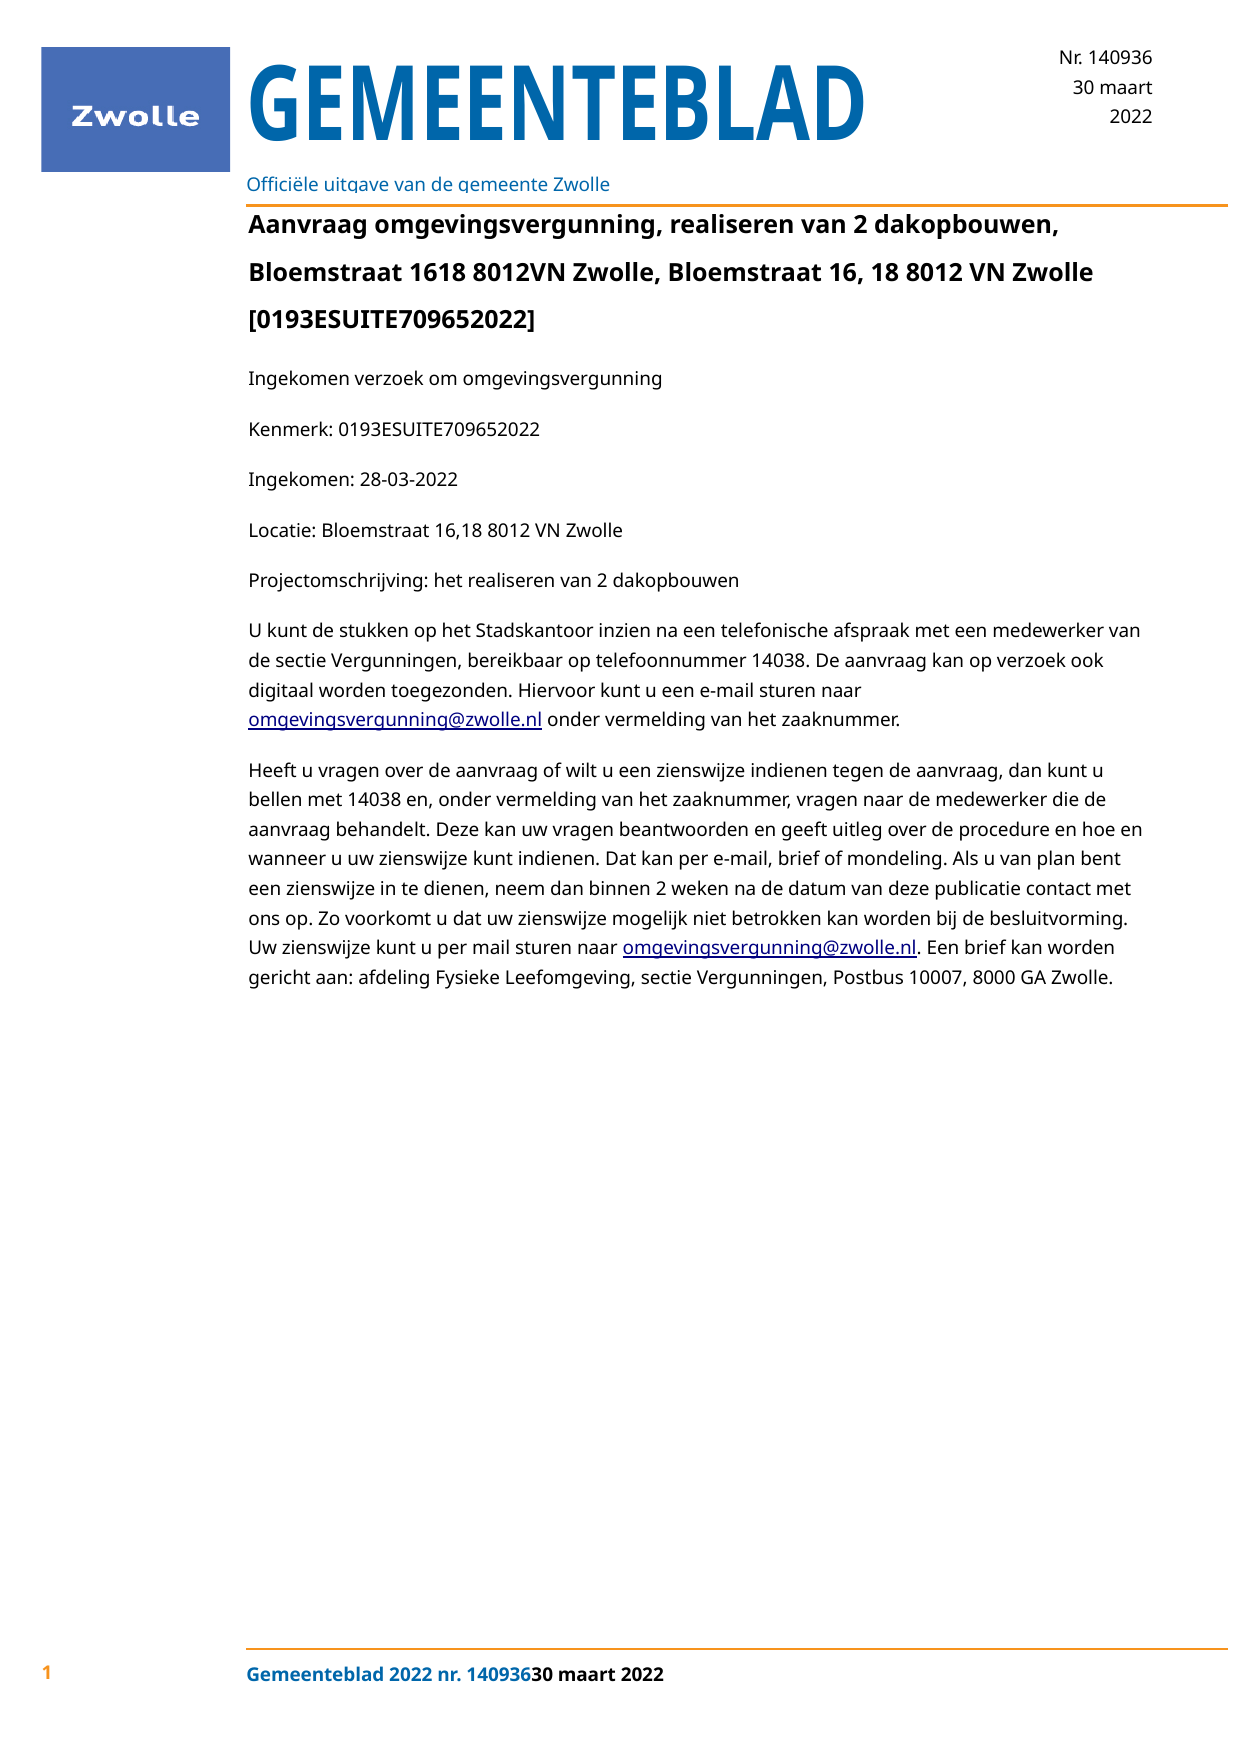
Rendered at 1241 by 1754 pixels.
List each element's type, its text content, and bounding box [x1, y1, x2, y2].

text Projectomschrijving: het realiseren van 2 dakopbouwen [248, 567, 1152, 593]
text Heeft u vragen over de aanvraag of wilt u een zienswijze indienen tegen de aanvraag, dan kunt u bellen met 14038 en, onder vermelding van het zaaknummer, vragen naar de medewerker die de aanvraag behandelt. Deze kan uw vragen beantwoorden en geeft uitleg over de procedure en hoe en wanneer u uw zienswijze kunt indienen. Dat kan per e-mail, brief of mondeling. Als u van plan bent een zienswijze in te dienen, neem dan binnen 2 weken na de datum van deze publicatie contact met ons op. Zo voorkomt u dat uw zienswijze mogelijk niet betrokken kan worden bij de besluitvorming. Uw zienswijze kunt u per mail sturen naar omgevingsvergunning@zwolle.nl. Een brief kan worden gericht aan: afdeling Fysieke Leefomgeving, sectie Vergunningen, Postbus 10007, 8000 GA Zwolle. [248, 757, 1152, 989]
text Kenmerk: 0193ESUITE709652022 [248, 416, 1152, 442]
text Aanvraag omgevingsvergunning, realiseren van 2 dakopbouwen, Bloemstraat 1618 8012VN Zwolle, Bloemstraat 16, 18 8012 VN Zwolle [0193ESUITE709652022] [248, 207, 1152, 336]
picture [41, 47, 231, 172]
text U kunt de stukken op het Stadskantoor inzien na een telefonische afspraak met een medewerker van de sectie Vergunningen, bereikbaar op telefoonnummer 14038. De aanvraag kan op verzoek ook digitaal worden toegezonden. Hiervoor kunt u een e-mail sturen naar omgevingsvergunning@zwolle.nl onder vermelding van het zaaknummer. [248, 618, 1152, 732]
text Locatie: Bloemstraat 16,18 8012 VN Zwolle [248, 517, 1152, 542]
text Ingekomen verzoek om omgevingsvergunning [248, 366, 1152, 391]
text Ingekomen: 28-03-2022 [248, 466, 1152, 492]
